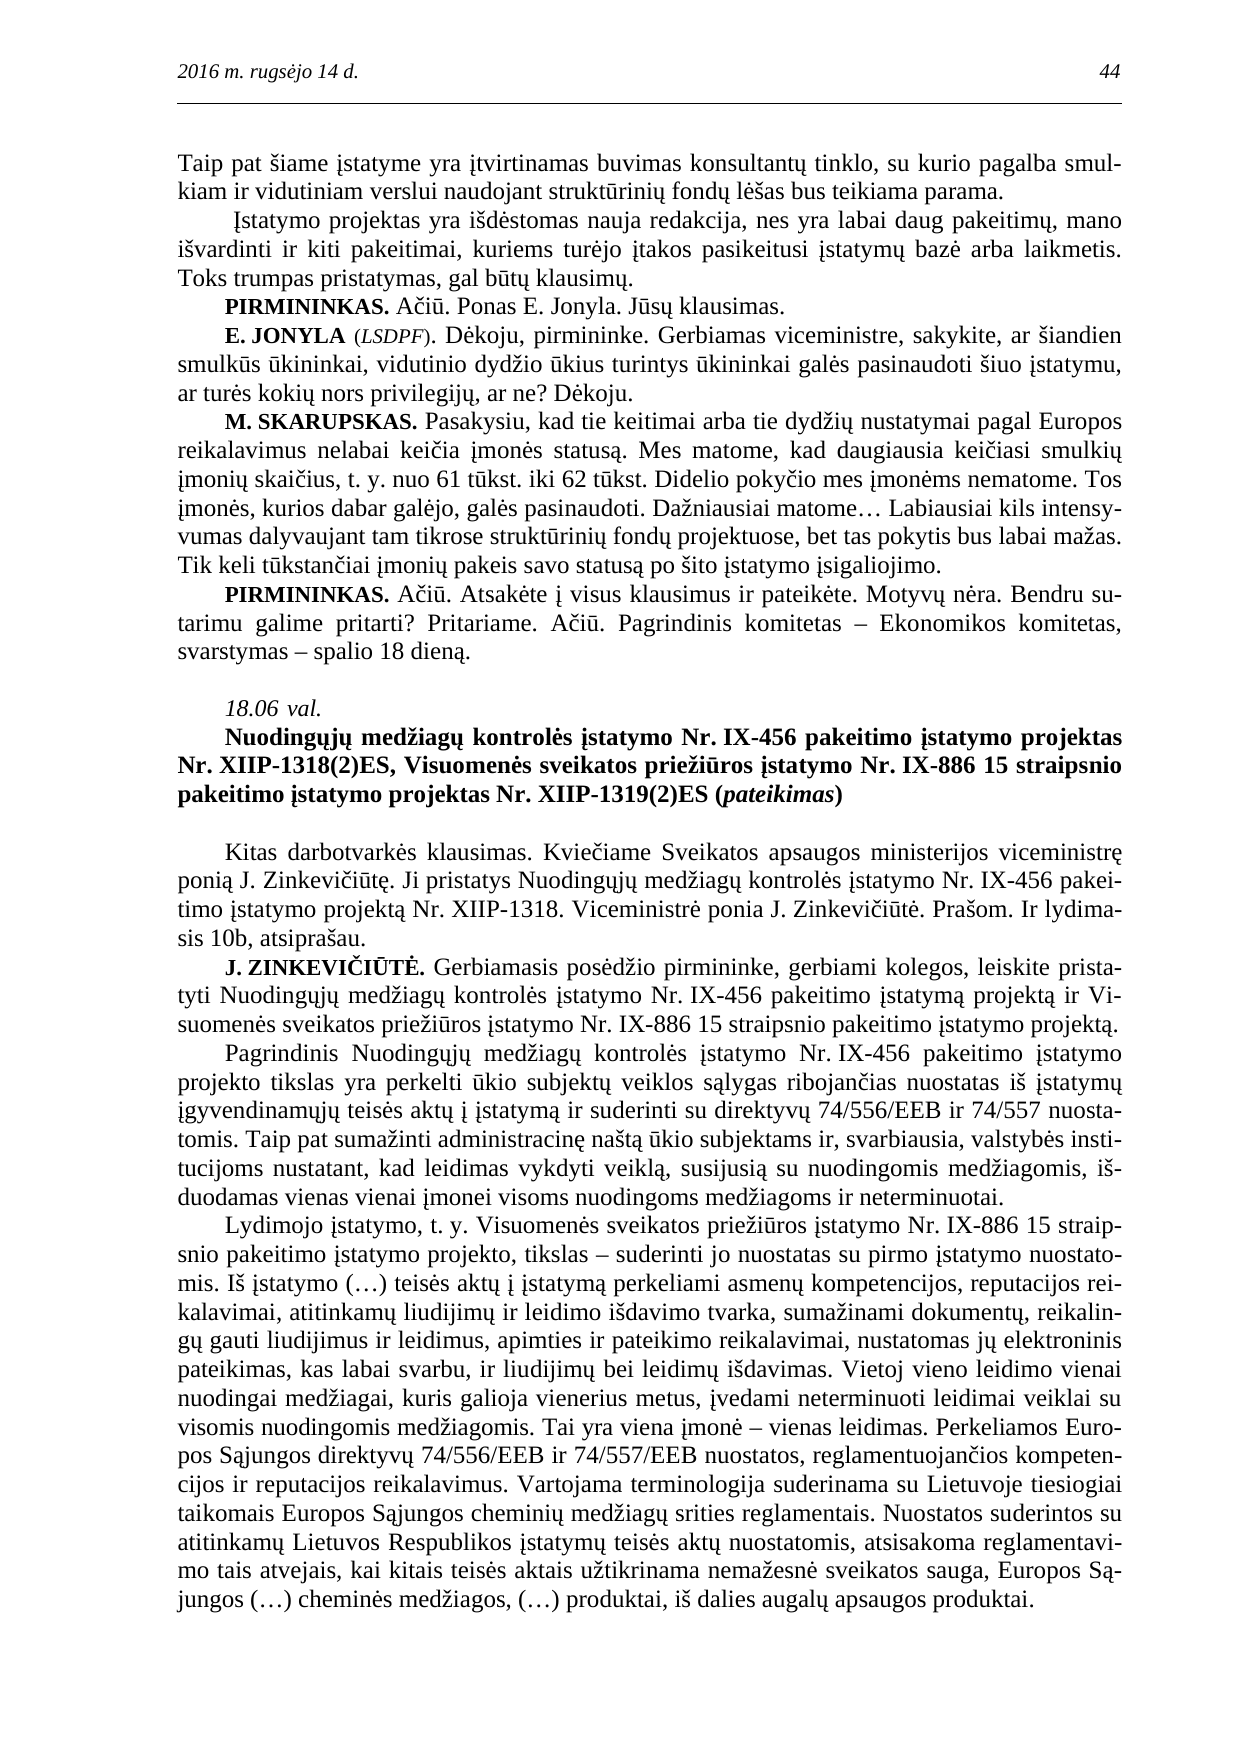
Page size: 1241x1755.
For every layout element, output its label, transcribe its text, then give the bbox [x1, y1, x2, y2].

text Ly­di­mo­jo įsta­ty­mo, t. y. Vi­suo­me­nės svei­ka­tos prie­žiū­ros įsta­ty­mo Nr. IX-886 15 straip­s­nio pa­kei­ti­mo įsta­ty­mo pro­jek­to, tiks­las – su­de­rin­ti jo nuo­sta­tas su pir­mo įsta­ty­mo nuo­sta­to­mis. Iš įsta­ty­mo (…) tei­sės ak­tų į įsta­ty­mą per­ke­lia­mi as­me­nų kom­pe­ten­ci­jos, re­pu­ta­ci­jos rei­ka­la­vi­mai, ati­tin­ka­mų liu­di­ji­mų ir lei­di­mo iš­da­vi­mo tvar­ka, su­ma­ži­na­mi do­ku­men­tų, rei­ka­lin­gų gau­ti liu­di­ji­mus ir lei­di­mus, ap­im­ties ir pa­tei­ki­mo rei­ka­la­vi­mai, nu­sta­to­mas jų elek­tro­ni­nis pa­tei­ki­mas, kas la­bai svar­bu, ir liu­di­ji­mų bei lei­di­mų iš­da­vi­mas. Vie­toj vie­no lei­di­mo vie­nai nuo­din­gai me­džia­gai, ku­ris ga­lio­ja vie­ne­rius me­tus, įve­da­mi ne­ter­mi­nuo­ti lei­di­mai veik­lai su vi­so­mis nuo­din­go­mis me­džia­go­mis. Tai yra vie­na įmo­nė – vie­nas lei­di­mas. Per­ke­lia­mos Eu­ro­pos Są­jun­gos di­rek­ty­vų 74/556/EEB ir 74/557/EEB nuo­sta­tos, reg­la­men­tuo­jan­čios kom­pe­ten­ci­jos ir re­pu­ta­ci­jos rei­ka­la­vi­mus. Var­to­ja­ma ter­mi­no­lo­gi­ja su­de­ri­na­ma su Lie­tu­vo­je tie­sio­giai tai­ko­mais Eu­ro­pos Są­jun­gos che­mi­nių me­džia­gų sri­ties reg­la­men­tais. Nuo­sta­tos su­de­rin­tos su ati­tin­ka­mų Lie­tu­vos Res­pub­li­kos įsta­ty­mų tei­sės ak­tų nuo­sta­to­mis, at­si­sa­ko­ma reg­la­men­ta­vi­mo tais at­ve­jais, kai ki­tais tei­sės ak­tais už­tik­ri­na­ma nema­žes­nė svei­ka­tos sau­ga, Eu­ro­pos Są­jun­gos (…) che­mi­nės me­džia­gos, (…) pro­duk­tai, iš da­lies au­ga­lų ap­sau­gos pro­duk­tai. [177, 1210, 1122, 1613]
text PIRMININKAS. Ačiū. Po­nas E. Jo­ny­la. Jū­sų klau­si­mas. [177, 291, 1122, 320]
text E. JONYLA (LSDPF). Dė­ko­ju, pir­mi­nin­ke. Ger­bia­mas vi­ce­mi­nist­re, sa­ky­ki­te, ar šian­dien smul­kūs ūki­nin­kai, vi­du­ti­nio dy­džio ūkius tu­rin­tys ūki­nin­kai ga­lės pa­si­nau­do­ti šiuo įsta­ty­mu, ar tu­rės ko­kių nors pri­vi­le­gi­jų, ar ne? Dė­ko­ju. [177, 320, 1122, 406]
text Taip pat šia­me įsta­ty­me yra įtvir­ti­na­mas bu­vi­mas kon­sul­tan­tų tin­klo, su ku­rio pa­gal­ba smul­kiam ir vi­du­ti­niam ver­slui nau­do­jant struk­tū­ri­nių fon­dų lė­šas bus tei­kia­ma pa­ra­ma. [177, 148, 1122, 205]
text M. SKARUPSKAS. Pa­sa­ky­siu, kad tie kei­ti­mai ar­ba tie dy­džių nu­sta­ty­mai pa­gal Eu­ro­pos rei­ka­la­vi­mus ne­la­bai kei­čia įmo­nės sta­tu­są. Mes ma­to­me, kad dau­giau­sia kei­čia­si smul­kių įmo­nių skai­čius, t. y. nuo 61 tūkst. iki 62 tūkst. Di­de­lio po­ky­čio mes įmo­nėms ne­ma­to­me. Tos įmo­nės, ku­rios da­bar ga­lė­jo, ga­lės pa­si­nau­do­ti. Daž­niau­siai ma­to­me… La­biau­siai kils in­ten­sy­vu­mas da­ly­vau­jant tam tik­ro­se struk­tū­ri­nių fon­dų pro­jek­tuo­se, bet tas po­ky­tis bus la­bai ma­žas. Tik ke­li tūks­tan­čiai įmo­nių pa­keis sa­vo sta­tu­są po ši­to įsta­ty­mo įsi­ga­lio­ji­mo. [177, 406, 1122, 579]
text Nuo­din­gų­jų me­džia­gų kon­tro­lės įsta­ty­mo Nr. IX-456 pa­kei­ti­mo įsta­ty­mo pro­jek­tas Nr. XIIP-1318(2)ES, Vi­suo­me­nės svei­ka­tos prie­žiū­ros įsta­ty­mo Nr. IX-886 15 straips­nio pa­kei­ti­mo įsta­ty­mo pro­jek­tas Nr. XIIP-1319(2)ES (pa­tei­ki­mas) [177, 722, 1122, 808]
text PIRMININKAS. Ačiū. At­sa­kė­te į vi­sus klau­si­mus ir pa­tei­kė­te. Mo­ty­vų nė­ra. Ben­dru su­ta­ri­mu ga­li­me pri­tar­ti? Pri­ta­ria­me. Ačiū. Pa­grin­di­nis ko­mi­te­tas – Eko­no­mi­kos ko­mi­te­tas, svars­ty­mas – spa­lio 18 die­ną. [177, 579, 1122, 665]
text 18.06 val. [224, 694, 1122, 722]
text Pa­grin­di­nis Nuo­din­gų­jų me­džia­gų kon­tro­lės įsta­ty­mo Nr. IX-456 pa­kei­ti­mo įsta­ty­mo pro­jek­to tiks­las yra per­kel­ti ūkio sub­jek­tų veik­los są­ly­gas ri­bo­jan­čias nuo­sta­tas iš įsta­ty­mų įgy­ven­di­na­mų­jų tei­sės ak­tų į įsta­ty­mą ir su­de­rin­ti su di­rek­ty­vų 74/556/EEB ir 74/557 nuo­sta­to­mis. Taip pat su­ma­žin­ti ad­mi­nist­ra­ci­nę naš­tą ūkio sub­jek­tams ir, svar­biau­sia, vals­ty­bės ins­ti­tu­ci­joms nu­sta­tant, kad lei­di­mas vyk­dy­ti veik­lą, su­si­ju­sią su nuo­din­go­mis me­džia­go­mis, iš­duo­da­mas vie­nas vie­nai įmo­nei vi­soms nuo­din­goms me­džia­goms ir ne­ter­mi­nuo­tai. [177, 1038, 1122, 1210]
text J. ZINKEVIČIŪTĖ. Ger­bia­ma­sis po­sė­džio pir­mi­nin­ke, ger­bia­mi ko­le­gos, leis­ki­te pri­sta­ty­ti Nuo­din­gų­jų me­džia­gų kon­tro­lės įsta­ty­mo Nr. IX-456 pa­kei­ti­mo įsta­ty­mą pro­jek­tą ir Vi­suo­me­nės svei­ka­tos prie­žiū­ros įsta­ty­mo Nr. IX-886 15 straips­nio pa­kei­ti­mo įsta­ty­mo pro­jek­tą. [177, 952, 1122, 1038]
text Įsta­ty­mo pro­jek­tas yra iš­dės­to­mas nau­ja re­dak­ci­ja, nes yra la­bai daug pa­kei­ti­mų, ma­no iš­var­din­ti ir ki­ti pa­kei­ti­mai, ku­riems tu­rė­jo įta­kos pa­si­kei­tu­si įsta­ty­mų ba­zė ar­ba laik­me­tis. Toks trum­pas pri­sta­ty­mas, gal bū­tų klau­si­mų. [177, 205, 1122, 291]
text Ki­tas dar­bo­tvarkės klau­si­mas. Kvie­čia­me Svei­ka­tos ap­sau­gos mi­nis­te­ri­jos vi­ce­mi­nist­rę po­nią J. Zin­ke­vi­čiū­tę. Ji pri­sta­tys Nuo­din­gų­jų me­džia­gų kon­tro­lės įsta­ty­mo Nr. IX-456 pa­kei­ti­mo įsta­ty­mo pro­jek­tą Nr. XIIP-1318. Vi­ce­mi­nist­rė po­nia J. Zin­ke­vi­čiū­tė. Pra­šom. Ir ly­di­ma­sis 10b, at­si­pra­šau. [177, 837, 1122, 952]
